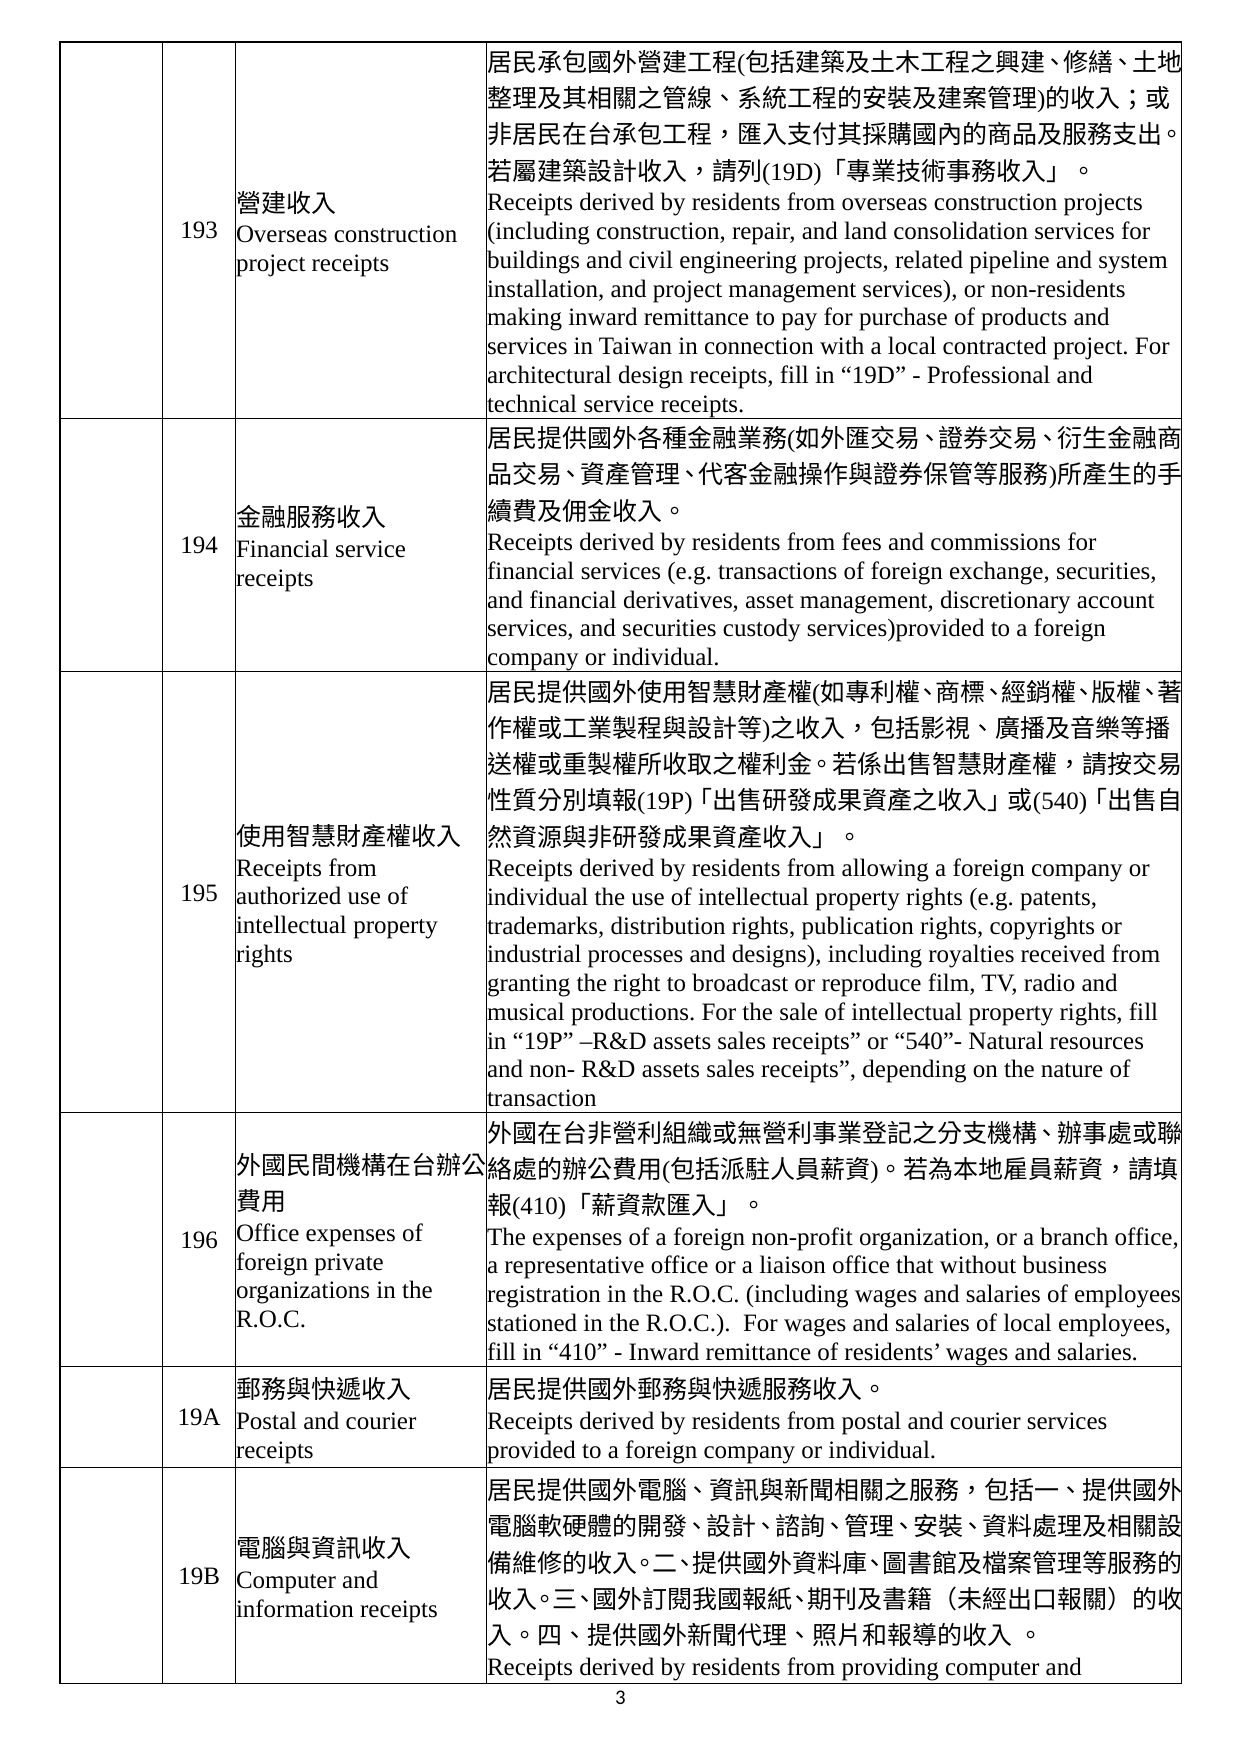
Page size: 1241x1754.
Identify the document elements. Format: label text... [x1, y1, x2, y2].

table_cell 居民提供國外郵務與快遞服務收入。 Receipts derived by residents from postal and courier services provided to a foreign company or individual. [487, 1367, 1181, 1467]
table_cell 電腦與資訊收入 Computer and information receipts [236, 1468, 486, 1683]
table_cell [61, 419, 162, 671]
table_cell 金融服務收入 Financial service receipts [236, 419, 486, 671]
table_cell 居民提供國外電腦、資訊與新聞相關之服務，包括一、提供國外電腦軟硬體的開發、設計、諮詢、管理、安裝、資料處理及相關設備維修的收入。二、提供國外資料庫、圖書館及檔案管理等服務的收入。三、國外訂閱我國報紙、期刊及書籍（未經出口報關）的收入。四、提供國外新聞代理、照片和報導的收入 。 Receipts derived by residents from providing computer and [487, 1468, 1181, 1683]
table_cell 外國民間機構在台辦公費用 Office expenses of foreign private organizations in the R.O.C. [236, 1113, 486, 1366]
table_cell [61, 1113, 162, 1366]
table_cell 194 [163, 419, 235, 671]
table_cell [61, 1468, 162, 1683]
table_cell [61, 672, 162, 1112]
table_cell 使用智慧財產權收入 Receipts from authorized use of intellectual property rights [236, 672, 486, 1112]
table_cell 居民提供國外使用智慧財產權(如專利權、商標、經銷權、版權、著作權或工業製程與設計等)之收入，包括影視、廣播及音樂等播送權或重製權所收取之權利金。若係出售智慧財產權，請按交易性質分別填報(19P)「出售研發成果資產之收入」或(540)「出售自然資源與非研發成果資產收入」。 Receipts derived by residents from allowing a foreign company or individual the use of intellectual property rights (e.g. patents, trademarks, distribution rights, publication rights, copyrights or industrial processes and designs), including royalties received from granting the right to broadcast or reproduce film, TV, radio and musical productions. For the sale of intellectual property rights, fill in “19P” –R&D assets sales receipts” or “540”- Natural resources and non- R&D assets sales receipts”, depending on the nature of transaction [487, 672, 1181, 1112]
table_cell 郵務與快遞收入 Postal and courier receipts [236, 1367, 486, 1467]
table_cell [61, 1367, 162, 1467]
table_cell [61, 43, 162, 417]
table_cell 195 [163, 672, 235, 1112]
table_cell 外國在台非營利組織或無營利事業登記之分支機構、辦事處或聯絡處的辦公費用(包括派駐人員薪資)。若為本地雇員薪資，請填報(410)「薪資款匯入」。 The expenses of a foreign non-profit organization, or a branch office, a representative office or a liaison office that without business registration in the R.O.C. (including wages and salaries of employees stationed in the R.O.C.). For wages and salaries of local employees, fill in “410” - Inward remittance of residents’ wages and salaries. [487, 1113, 1181, 1366]
table_cell 居民提供國外各種金融業務(如外匯交易、證券交易、衍生金融商品交易、資產管理、代客金融操作與證券保管等服務)所產生的手續費及佣金收入。 Receipts derived by residents from fees and commissions for financial services (e.g. transactions of foreign exchange, securities, and financial derivatives, asset management, discretionary account services, and securities custody services)provided to a foreign company or individual. [487, 419, 1181, 671]
table_cell 營建收入 Overseas construction project receipts [236, 43, 486, 417]
table_cell 193 [163, 43, 235, 417]
table_cell 19A [163, 1367, 235, 1467]
table_cell 居民承包國外營建工程(包括建築及土木工程之興建、修繕、土地整理及其相關之管線、系統工程的安裝及建案管理)的收入；或非居民在台承包工程，匯入支付其採購國內的商品及服務支出。若屬建築設計收入，請列(19D)「專業技術事務收入」。 Receipts derived by residents from overseas construction projects (including construction, repair, and land consolidation services for buildings and civil engineering projects, related pipeline and system installation, and project management services), or non-residents making inward remittance to pay for purchase of products and services in Taiwan in connection with a local contracted project. For architectural design receipts, fill in “19D” - Professional and technical service receipts. [487, 43, 1181, 417]
table_cell 196 [163, 1113, 235, 1366]
table_cell 19B [163, 1468, 235, 1683]
